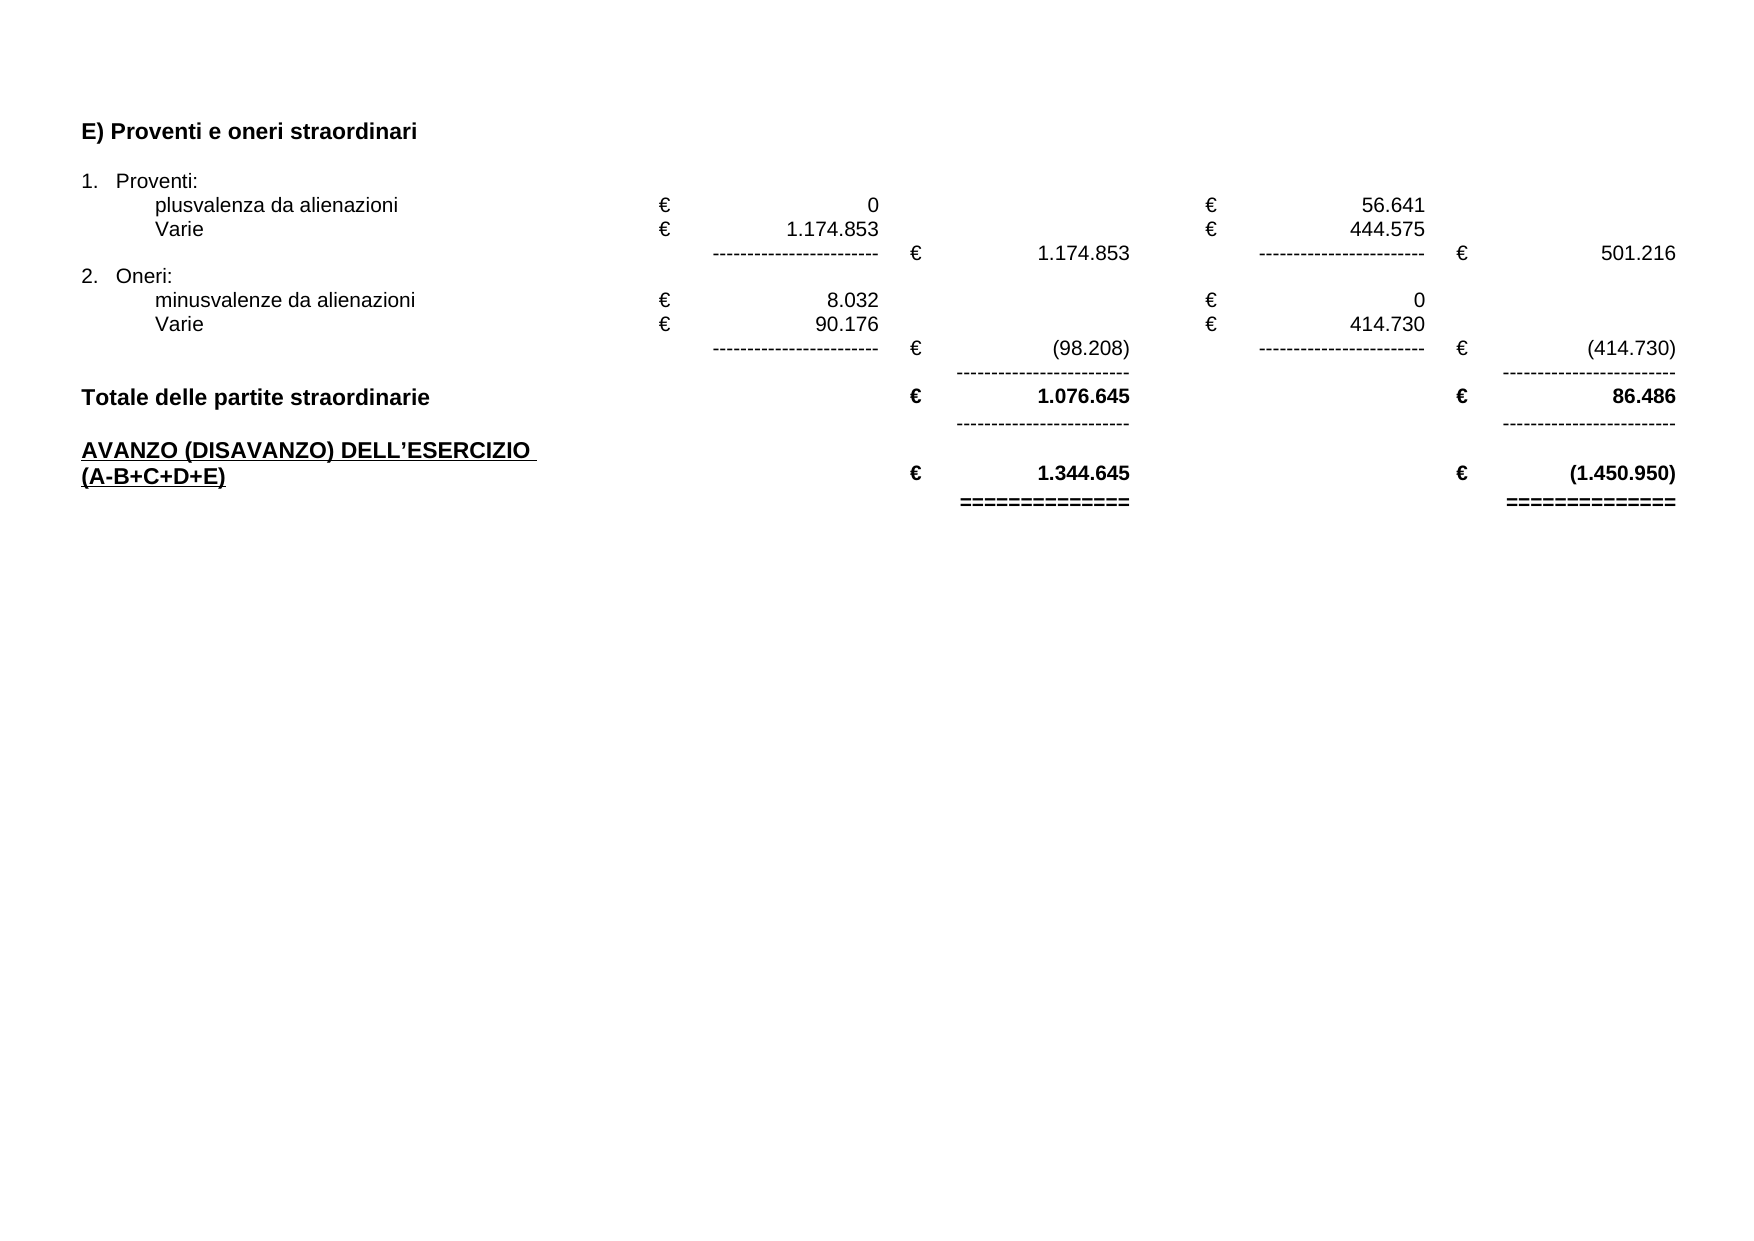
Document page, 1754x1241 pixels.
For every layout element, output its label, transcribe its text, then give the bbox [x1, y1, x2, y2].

table_cell [1240, 437, 1432, 489]
table_cell [1181, 264, 1240, 288]
table_cell [1491, 193, 1683, 216]
table_cell [1433, 216, 1491, 240]
table_cell ------------------------- [945, 410, 1137, 437]
table_cell [1181, 437, 1240, 489]
table_cell [1181, 145, 1240, 168]
table_cell [74, 336, 635, 360]
table_cell [1491, 145, 1683, 168]
table_cell [886, 288, 945, 312]
table_cell [945, 145, 1137, 168]
table_cell [886, 193, 945, 216]
table_cell € [1433, 437, 1491, 489]
table_cell [1240, 264, 1432, 288]
table_cell 86.486 [1491, 384, 1683, 410]
table_cell [1181, 336, 1240, 360]
table_cell 1.174.853 [694, 216, 886, 240]
table_cell [1240, 384, 1432, 410]
table_cell [945, 264, 1137, 288]
table_cell [1491, 118, 1683, 144]
table_cell [1181, 360, 1240, 384]
table_cell [74, 145, 635, 168]
table_cell [1137, 312, 1181, 336]
table_cell [1137, 216, 1181, 240]
table_cell [1433, 118, 1491, 144]
table_cell [945, 288, 1137, 312]
table_cell € [635, 288, 694, 312]
table_cell [1137, 169, 1181, 192]
table_cell [1137, 410, 1181, 437]
table_cell [886, 216, 945, 240]
table_cell € [1181, 216, 1240, 240]
table_cell [1433, 360, 1491, 384]
table_cell 2. Oneri: [74, 264, 635, 288]
table_cell 414.730 [1240, 312, 1432, 336]
table_cell [1240, 145, 1432, 168]
table_cell ------------------------ [694, 336, 886, 360]
table_cell [1137, 360, 1181, 384]
table_cell [1137, 288, 1181, 312]
table_cell € [635, 193, 694, 216]
table_cell [694, 169, 886, 192]
table_cell [694, 118, 886, 144]
table_cell minusvalenze da alienazioni [74, 288, 635, 312]
table_cell 1.174.853 [945, 240, 1137, 264]
table_cell 1.344.645 [945, 437, 1137, 489]
table_cell [1491, 312, 1683, 336]
table_cell [74, 240, 635, 264]
table_cell [886, 490, 945, 513]
table_cell 1. Proventi: [74, 169, 635, 192]
table_cell [1137, 490, 1181, 513]
table_cell [1433, 288, 1491, 312]
table_cell [74, 490, 635, 513]
table_cell [74, 410, 635, 437]
table_cell [1137, 384, 1181, 410]
table_cell ------------------------- [945, 360, 1137, 384]
table_cell [945, 193, 1137, 216]
table_cell [1433, 490, 1491, 513]
table_cell [1433, 169, 1491, 192]
table_cell Totale delle partite straordinarie [74, 384, 635, 410]
table_cell [694, 360, 886, 384]
table_cell (98.208) [945, 336, 1137, 360]
table_cell [1181, 384, 1240, 410]
table_cell [1240, 169, 1432, 192]
table_cell [1137, 264, 1181, 288]
table_cell € [886, 437, 945, 489]
table_cell 0 [694, 193, 886, 216]
table_cell [694, 384, 886, 410]
table_cell [886, 264, 945, 288]
table_cell [1137, 145, 1181, 168]
table_cell [694, 490, 886, 513]
table_cell E) Proventi e oneri straordinari [74, 118, 635, 144]
table_cell [1240, 360, 1432, 384]
table_cell [886, 118, 945, 144]
table_cell ------------------------ [1240, 240, 1432, 264]
table_cell € [886, 240, 945, 264]
table_cell [1491, 288, 1683, 312]
table_cell AVANZO (DISAVANZO) DELL’ESERCIZIO (A-B+C+D+E) [74, 437, 635, 489]
table_cell ============== [945, 490, 1137, 513]
table_cell plusvalenza da alienazioni [74, 193, 635, 216]
table_cell [1433, 264, 1491, 288]
table_cell [635, 360, 694, 384]
table_cell € [1181, 193, 1240, 216]
table_cell [1137, 118, 1181, 144]
table_cell [1491, 216, 1683, 240]
table_cell € [886, 336, 945, 360]
table_cell ------------------------- [1491, 410, 1683, 437]
table_cell 8.032 [694, 288, 886, 312]
table_cell [1433, 410, 1491, 437]
table_cell [1433, 145, 1491, 168]
table_cell € [635, 216, 694, 240]
table_cell [635, 490, 694, 513]
table_cell [886, 145, 945, 168]
table_cell € [1181, 288, 1240, 312]
table_cell [1433, 312, 1491, 336]
table_cell (1.450.950) [1491, 437, 1683, 489]
table_cell [694, 410, 886, 437]
table_cell [945, 118, 1137, 144]
table_cell [635, 410, 694, 437]
table_cell 56.641 [1240, 193, 1432, 216]
table_cell [1181, 490, 1240, 513]
table_cell ------------------------ [1240, 336, 1432, 360]
table_cell [694, 145, 886, 168]
table_cell € [1433, 384, 1491, 410]
table_cell € [1433, 336, 1491, 360]
table_cell Varie [74, 216, 635, 240]
table_cell [635, 437, 694, 489]
table_cell 0 [1240, 288, 1432, 312]
table_cell € [1181, 312, 1240, 336]
table_cell [1433, 193, 1491, 216]
table_cell [635, 384, 694, 410]
table_cell [1181, 169, 1240, 192]
table_cell [1137, 437, 1181, 489]
table_cell [1181, 118, 1240, 144]
table_cell [1137, 240, 1181, 264]
table_cell [635, 145, 694, 168]
table_cell [945, 216, 1137, 240]
table_cell [635, 169, 694, 192]
table_cell [694, 437, 886, 489]
table_cell € [1433, 240, 1491, 264]
table_cell € [635, 312, 694, 336]
table_cell [694, 264, 886, 288]
table_cell ============== [1491, 490, 1683, 513]
table_cell Varie [74, 312, 635, 336]
table_cell [635, 336, 694, 360]
table_cell [886, 410, 945, 437]
table_cell 90.176 [694, 312, 886, 336]
table_cell [1240, 118, 1432, 144]
table_cell 1.076.645 [945, 384, 1137, 410]
table_cell [635, 264, 694, 288]
table_cell [1491, 169, 1683, 192]
table_cell [1181, 410, 1240, 437]
table_cell ------------------------- [1491, 360, 1683, 384]
table_cell [1240, 410, 1432, 437]
table_cell [945, 169, 1137, 192]
table_cell 501.216 [1491, 240, 1683, 264]
table_cell [1181, 240, 1240, 264]
table_cell [635, 118, 694, 144]
table_cell [886, 360, 945, 384]
table_cell [1137, 336, 1181, 360]
table_cell [945, 312, 1137, 336]
table_cell [1137, 193, 1181, 216]
table_cell [1240, 490, 1432, 513]
table_cell [886, 312, 945, 336]
table_cell € [886, 384, 945, 410]
table_cell 444.575 [1240, 216, 1432, 240]
table_cell [74, 360, 635, 384]
table_cell [635, 240, 694, 264]
table_cell ------------------------ [694, 240, 886, 264]
table_cell [886, 169, 945, 192]
table_cell [1491, 264, 1683, 288]
table_cell (414.730) [1491, 336, 1683, 360]
